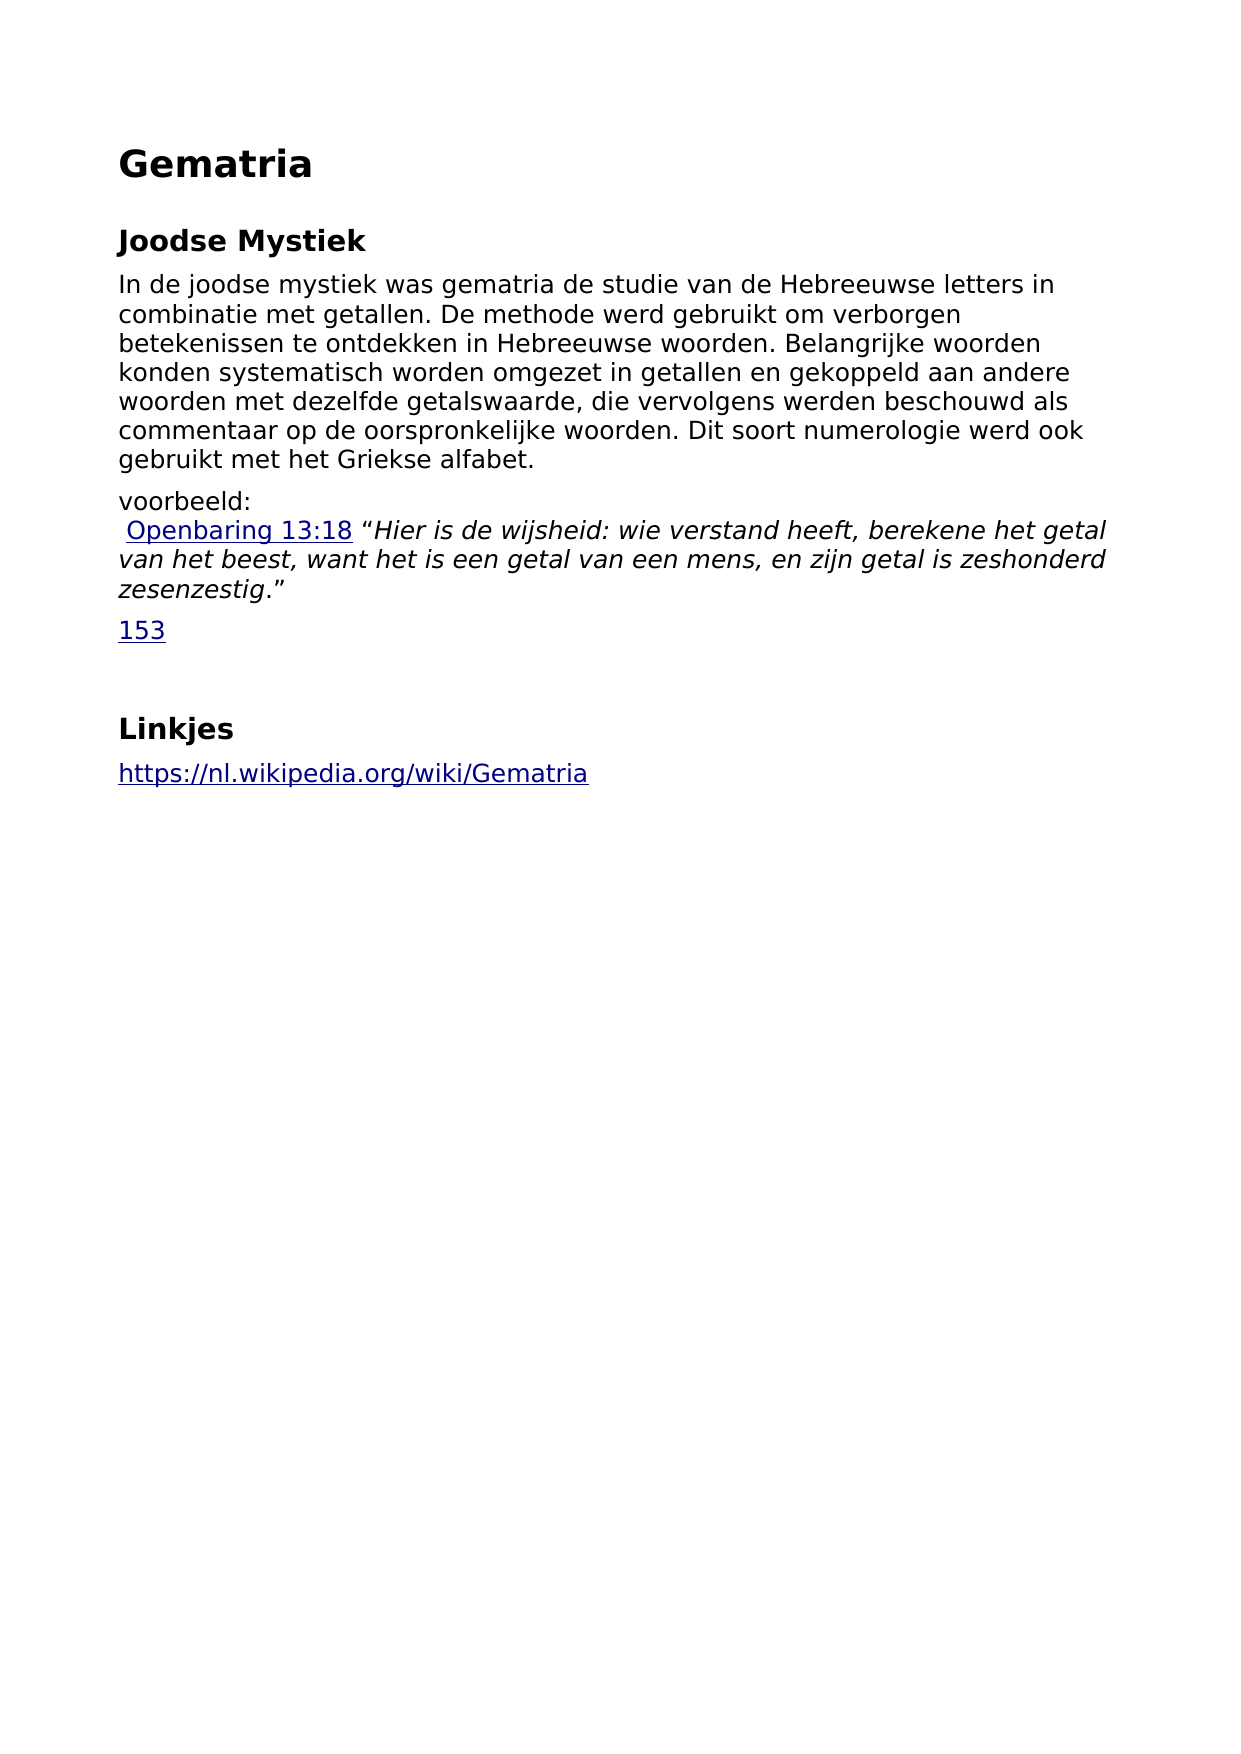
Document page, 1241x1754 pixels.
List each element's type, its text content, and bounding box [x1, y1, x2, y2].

subtitle Linkjes [118, 712, 1122, 746]
text https://nl.wikipedia.org/wiki/Gematria [118, 759, 1122, 788]
subtitle Gematria [118, 143, 1122, 187]
text voorbeeld: Openbaring 13:18 “Hier is de wijsheid: wie verstand heeft, berekene het getal van het beest, want het is een getal van een mens, en zijn getal is zeshonderd zesenzestig.” [118, 487, 1122, 604]
text In de joodse mystiek was gematria de studie van de Hebreeuwse letters in combinatie met getallen. De methode werd gebruikt om verborgen betekenissen te ontdekken in Hebreeuwse woorden. Belangrijke woorden konden systematisch worden omgezet in getallen en gekoppeld aan andere woorden met dezelfde getalswaarde, die vervolgens werden beschouwd als commentaar op de oorspronkelijke woorden. Dit soort numerologie werd ook gebruikt met het Griekse alfabet. [118, 271, 1122, 475]
text 153 [118, 617, 1122, 675]
subtitle Joodse Mystiek [118, 224, 1122, 258]
